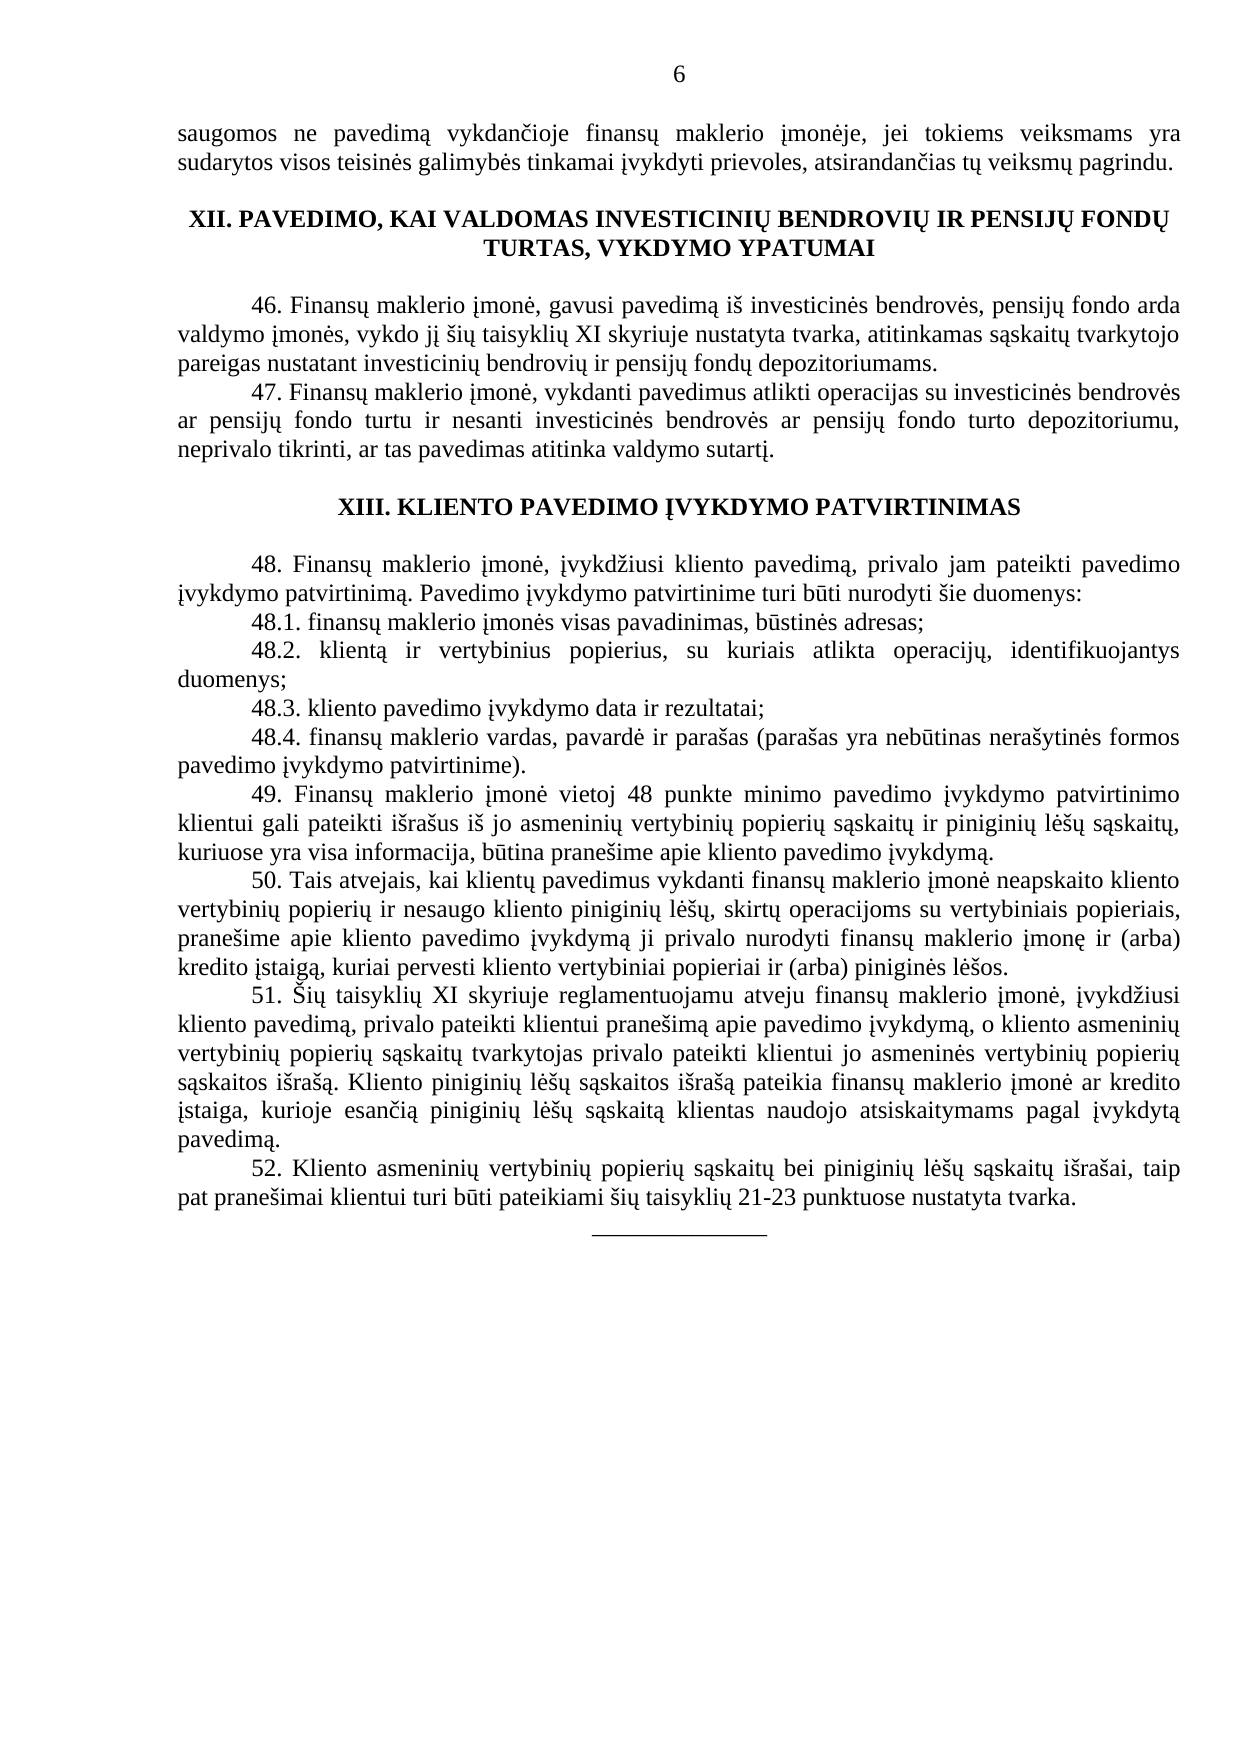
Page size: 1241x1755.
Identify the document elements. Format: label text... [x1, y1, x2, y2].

text XIII. KLIENTO PAVEDIMO ĮVYKDYMO PATVIRTINIMAS [177, 492, 1181, 521]
text 46. Finansų maklerio įmonė, gavusi pavedimą iš investicinės bendrovės, pensijų fondo arda valdymo įmonės, vykdo jį šių taisyklių XI skyriuje nustatyta tvarka, atitinkamas sąskaitų tvarkytojo pareigas nustatant investicinių bendrovių ir pensijų fondų depozitoriumams. [177, 291, 1181, 377]
text 47. Finansų maklerio įmonė, vykdanti pavedimus atlikti operacijas su investicinės bendrovės ar pensijų fondo turtu ir nesanti investicinės bendrovės ar pensijų fondo turto depozitoriumu, neprivalo tikrinti, ar tas pavedimas atitinka valdymo sutartį. [177, 377, 1181, 463]
text 52. Kliento asmeninių vertybinių popierių sąskaitų bei piniginių lėšų sąskaitų išrašai, taip pat pranešimai klientui turi būti pateikiami šių taisyklių 21-23 punktuose nustatyta tvarka. [177, 1153, 1181, 1211]
text saugomos ne pavedimą vykdančioje finansų maklerio įmonėje, jei tokiems veiksmams yra sudarytos visos teisinės galimybės tinkamai įvykdyti prievoles, atsirandančias tų veiksmų pagrindu. [177, 118, 1181, 176]
text 48.2. klientą ir vertybinius popierius, su kuriais atlikta operacijų, identifikuojantys duomenys; [177, 636, 1181, 693]
text 51. Šių taisyklių XI skyriuje reglamentuojamu atveju finansų maklerio įmonė, įvykdžiusi kliento pavedimą, privalo pateikti klientui pranešimą apie pavedimo įvykdymą, o kliento asmeninių vertybinių popierių sąskaitų tvarkytojas privalo pateikti klientui jo asmeninės vertybinių popierių sąskaitos išrašą. Kliento piniginių lėšų sąskaitos išrašą pateikia finansų maklerio įmonė ar kredito įstaiga, kurioje esančią piniginių lėšų sąskaitą klientas naudojo atsiskaitymams pagal įvykdytą pavedimą. [177, 981, 1181, 1153]
text 48. Finansų maklerio įmonė, įvykdžiusi kliento pavedimą, privalo jam pateikti pavedimo įvykdymo patvirtinimą. Pavedimo įvykdymo patvirtinime turi būti nurodyti šie duomenys: [177, 549, 1181, 607]
text 50. Tais atvejais, kai klientų pavedimus vykdanti finansų maklerio įmonė neapskaito kliento vertybinių popierių ir nesaugo kliento piniginių lėšų, skirtų operacijoms su vertybiniais popieriais, pranešime apie kliento pavedimo įvykdymą ji privalo nurodyti finansų maklerio įmonę ir (arba) kredito įstaigą, kuriai pervesti kliento vertybiniai popieriai ir (arba) piniginės lėšos. [177, 866, 1181, 981]
text 48.1. finansų maklerio įmonės visas pavadinimas, būstinės adresas; [177, 607, 1181, 636]
text ______________ [177, 1211, 1181, 1239]
text XII. PAVEDIMO, KAI VALDOMAS INVESTICINIŲ BENDROVIŲ IR PENSIJŲ FONDŲ TURTAS, VYKDYMO YPATUMAI [177, 204, 1181, 262]
text 48.4. finansų maklerio vardas, pavardė ir parašas (parašas yra nebūtinas nerašytinės formos pavedimo įvykdymo patvirtinime). [177, 722, 1181, 779]
text 49. Finansų maklerio įmonė vietoj 48 punkte minimo pavedimo įvykdymo patvirtinimo klientui gali pateikti išrašus iš jo asmeninių vertybinių popierių sąskaitų ir piniginių lėšų sąskaitų, kuriuose yra visa informacija, būtina pranešime apie kliento pavedimo įvykdymą. [177, 779, 1181, 866]
text 48.3. kliento pavedimo įvykdymo data ir rezultatai; [177, 693, 1181, 722]
